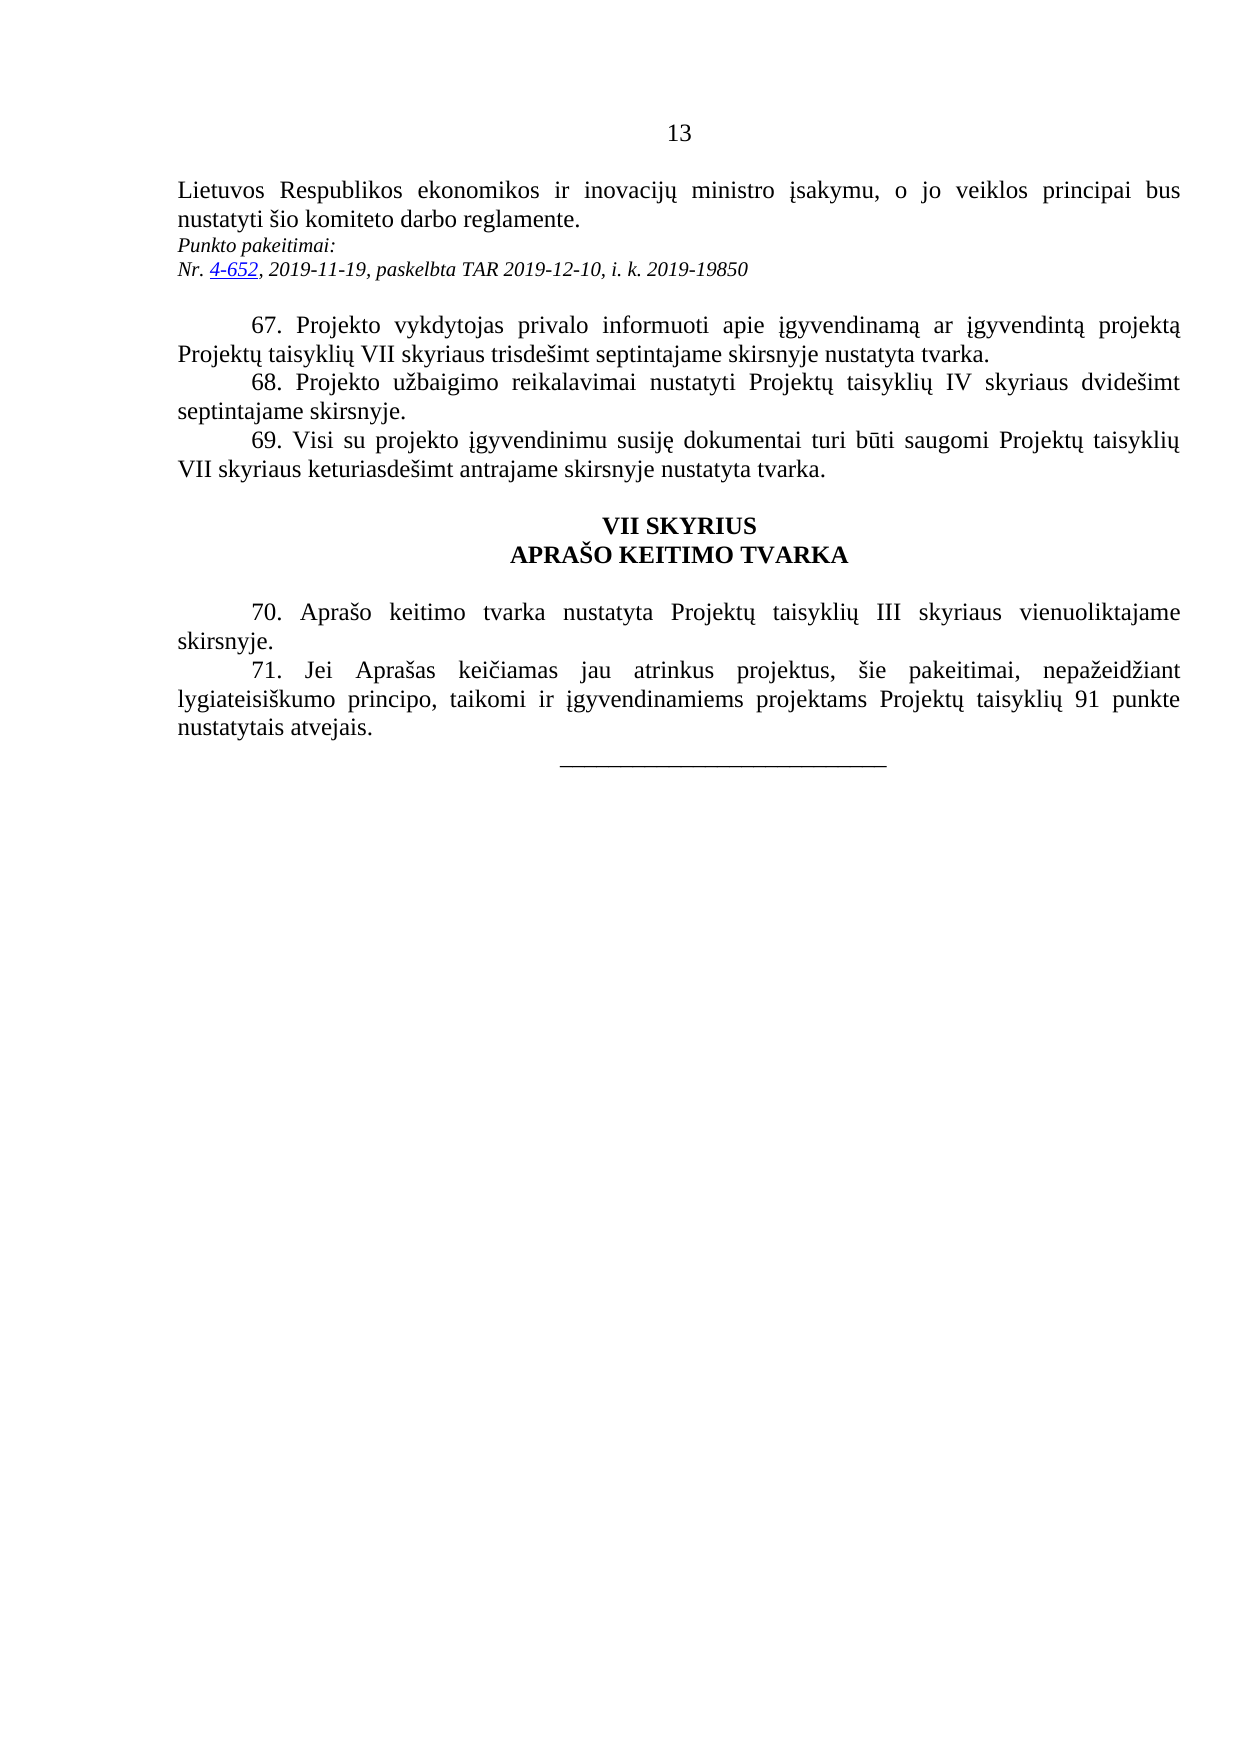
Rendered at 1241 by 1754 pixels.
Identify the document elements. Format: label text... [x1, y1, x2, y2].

text 67. Projekto vykdytojas privalo informuoti apie įgyvendinamą ar įgyvendintą projektą Projektų taisyklių VII skyriaus trisdešimt septintajame skirsnyje nustatyta tvarka. [177, 310, 1181, 367]
text Lietuvos Respublikos ekonomikos ir inovacijų ministro įsakymu, o jo veiklos principai bus nustatyti šio komiteto darbo reglamente. [177, 176, 1181, 233]
text 68. Projekto užbaigimo reikalavimai nustatyti Projektų taisyklių IV skyriaus dvidešimt septintajame skirsnyje. [177, 367, 1181, 425]
text ___________________________ [177, 741, 1181, 770]
text Punkto pakeitimai: [177, 233, 1181, 257]
text Nr. 4-652, 2019-11-19, paskelbta TAR 2019-12-10, i. k. 2019-19850 [177, 257, 1181, 281]
text 70. Aprašo keitimo tvarka nustatyta Projektų taisyklių III skyriaus vienuoliktajame skirsnyje. [177, 597, 1181, 655]
text VII SKYRIUS [177, 511, 1181, 540]
text 71. Jei Aprašas keičiamas jau atrinkus projektus, šie pakeitimai, nepažeidžiant lygiateisiškumo principo, taikomi ir įgyvendinamiems projektams Projektų taisyklių 91 punkte nustatytais atvejais. [177, 655, 1181, 741]
text 69. Visi su projekto įgyvendinimu susiję dokumentai turi būti saugomi Projektų taisyklių VII skyriaus keturiasdešimt antrajame skirsnyje nustatyta tvarka. [177, 425, 1181, 482]
text APRAŠO KEITIMO TVARKA [177, 540, 1181, 569]
